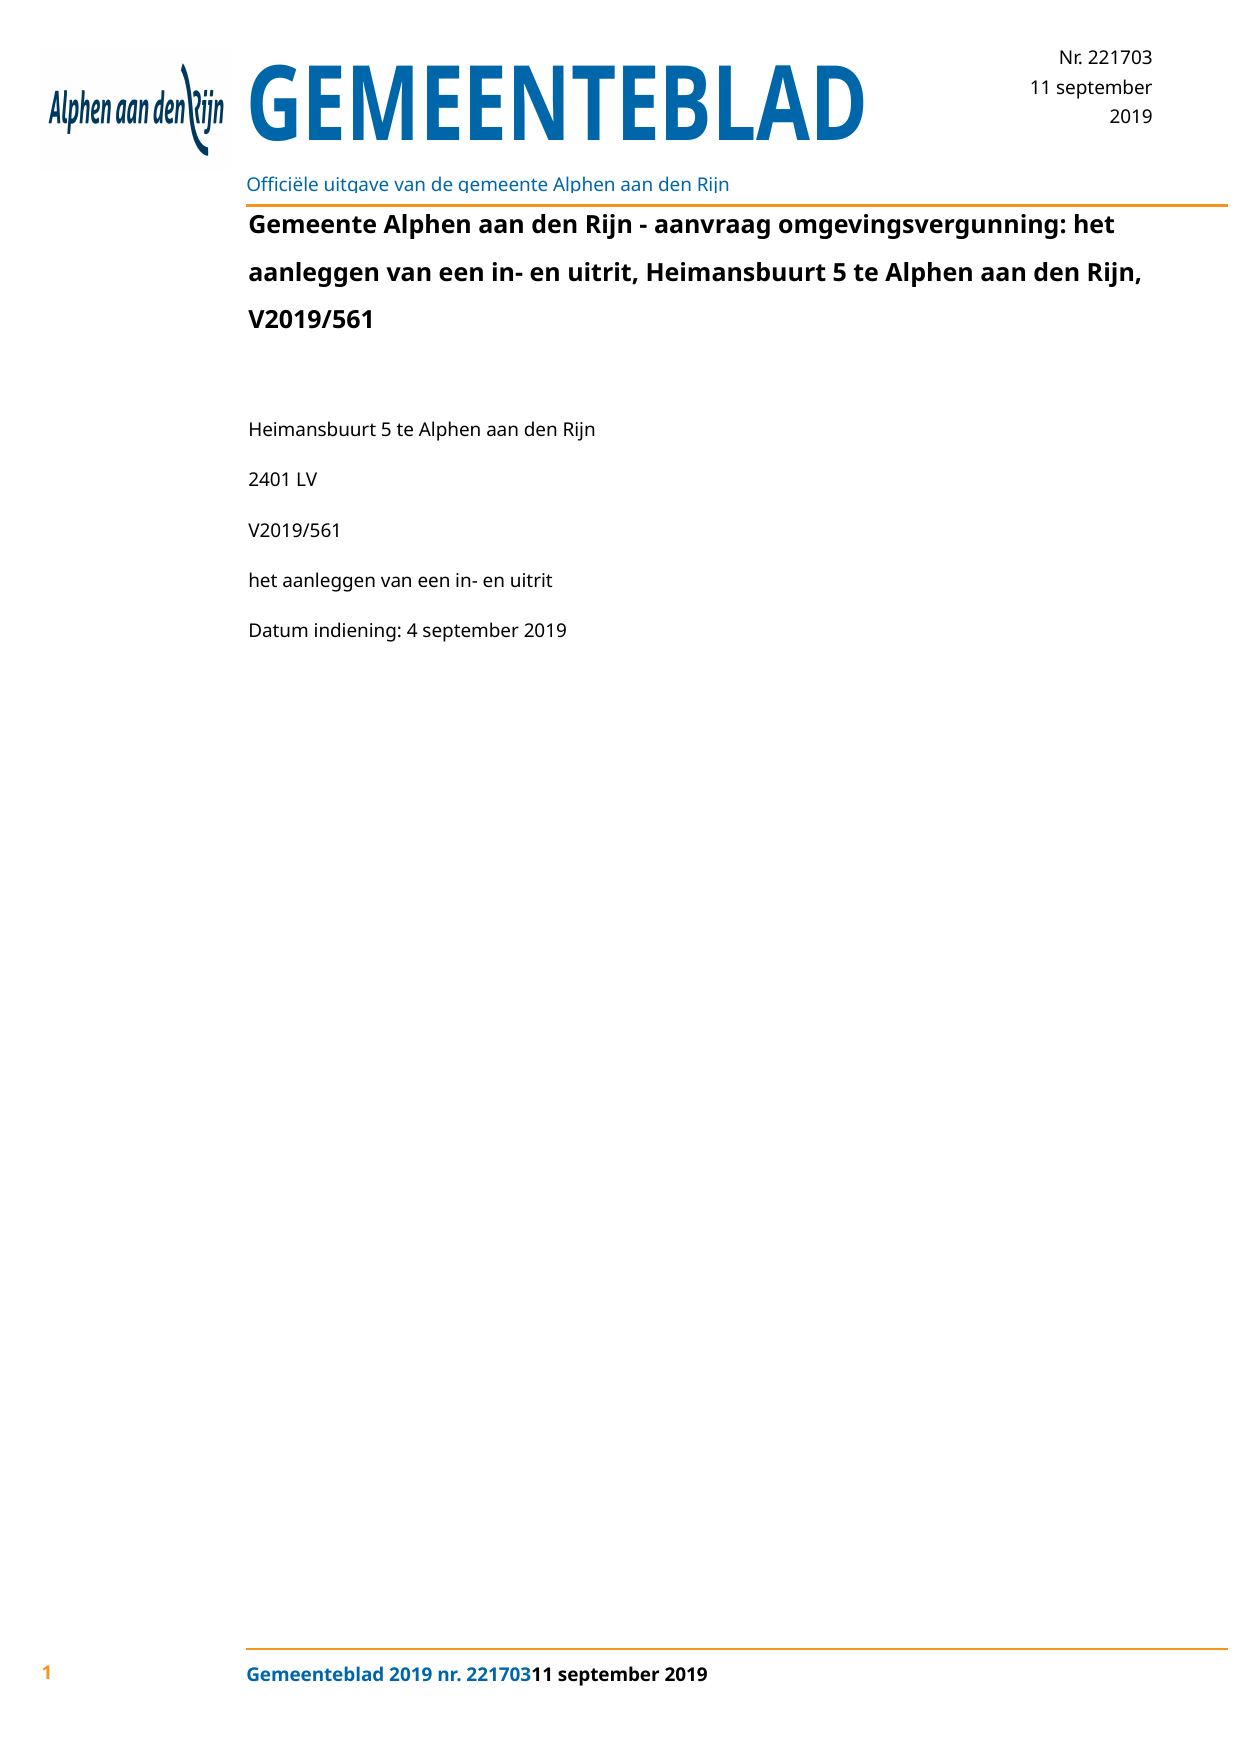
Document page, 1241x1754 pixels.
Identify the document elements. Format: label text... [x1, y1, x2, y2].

text Gemeente Alphen aan den Rijn - aanvraag omgevingsvergunning: het aanleggen van een in- en uitrit, Heimansbuurt 5 te Alphen aan den Rijn, V2019/561 [248, 207, 1152, 336]
text Datum indiening: 4 september 2019 [248, 618, 1152, 643]
text het aanleggen van een in- en uitrit [248, 567, 1152, 593]
text 2401 LV [248, 466, 1152, 492]
text V2019/561 [248, 517, 1152, 542]
text Heimansbuurt 5 te Alphen aan den Rijn [248, 416, 1152, 442]
picture [41, 47, 231, 172]
